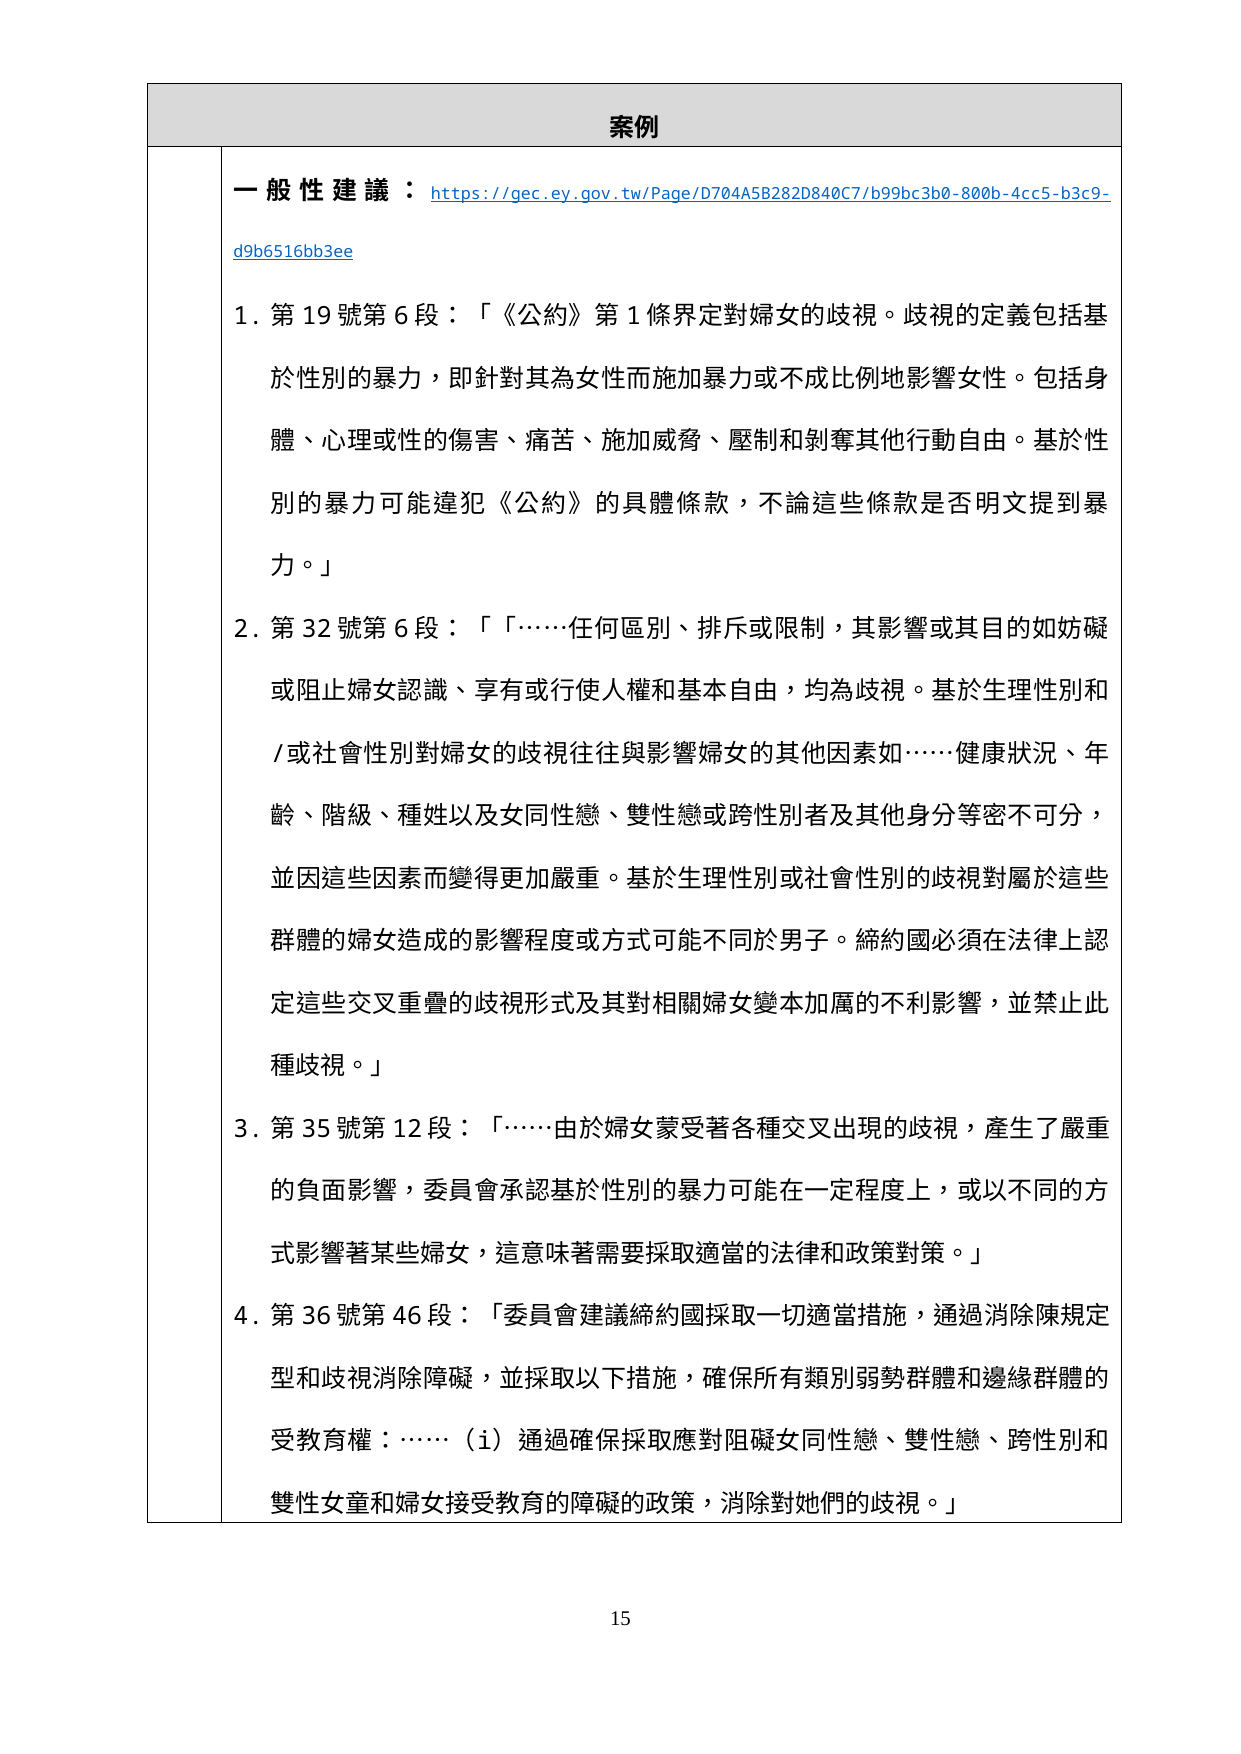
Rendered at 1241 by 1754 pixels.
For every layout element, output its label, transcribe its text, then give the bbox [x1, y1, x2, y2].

table_cell [148, 147, 221, 1522]
table_header 案例 [148, 84, 1121, 146]
table_cell CEDAW條文：https://gec.ey.gov.tw/Page/39DDB34C666FE816/8965cdb1-b031-4a80-862a-d740887bc05c 第2條：「締約各國譴責對婦女一切形式的歧視，協議立即用一切適當辦法，推行消除對婦女歧視的政策。為此目的，承擔：……（b）採取適當立法和其他措施，包括在適當情況下實行制裁，以禁止對婦女的一切歧視；（c）為婦女確立與男子平等權利的法律保護，通過各國的主管法庭及其他公共機構，保證切實保護婦女不受任何歧視；（d）不採取任何歧視婦女的行為或做法，並保證政府當局和公共機構的行動都不違背這項義務；（e）採取一切適當措施，消除任何個人、組織或企業對婦女的歧視；（f）採取一切適當措施，包括制定法律，以修改或廢除構成對婦女歧視的現行法律、規章、習俗和慣例；……」 一般性建議：https://gec.ey.gov.tw/Page/D704A5B282D840C7/b99bc3b0-800b-4cc5-b3c9-d9b6516bb3ee 第19號第6段：「《公約》第1條界定對婦女的歧視。歧視的定義包括基於性別的暴力，即針對其為女性而施加暴力或不成比例地影響女性。包括身體、心理或性的傷害、痛苦、施加威脅、壓制和剝奪其他行動自由。基於性別的暴力可能違犯《公約》的具體條款，不論這些條款是否明文提到暴力。」 第32號第6段：「「……任何區別、排斥或限制，其影響或其目的如妨礙或阻止婦女認識、享有或行使人權和基本自由，均為歧視。基於生理性別和/或社會性別對婦女的歧視往往與影響婦女的其他因素如……健康狀況、年齡、階級、種姓以及女同性戀、雙性戀或跨性別者及其他身分等密不可分，並因這些因素而變得更加嚴重。基於生理性別或社會性別的歧視對屬於這些群體的婦女造成的影響程度或方式可能不同於男子。締約國必須在法律上認定這些交叉重疊的歧視形式及其對相關婦女變本加厲的不利影響，並禁止此種歧視。」 第35號第12段：「……由於婦女蒙受著各種交叉出現的歧視，產生了嚴重的負面影響，委員會承認基於性別的暴力可能在一定程度上，或以不同的方式影響著某些婦女，這意味著需要採取適當的法律和政策對策。」 第36號第46段：「委員會建議締約國採取一切適當措施，通過消除陳規定型和歧視消除障礙，並採取以下措施，確保所有類別弱勢群體和邊緣群體的受教育權：……（i）通過確保採取應對阻礙女同性戀、雙性戀、跨性別和雙性女童和婦女接受教育的障礙的政策，消除對她們的歧視。」 第19號第7段、第28號第18段。 [222, 147, 1121, 1522]
